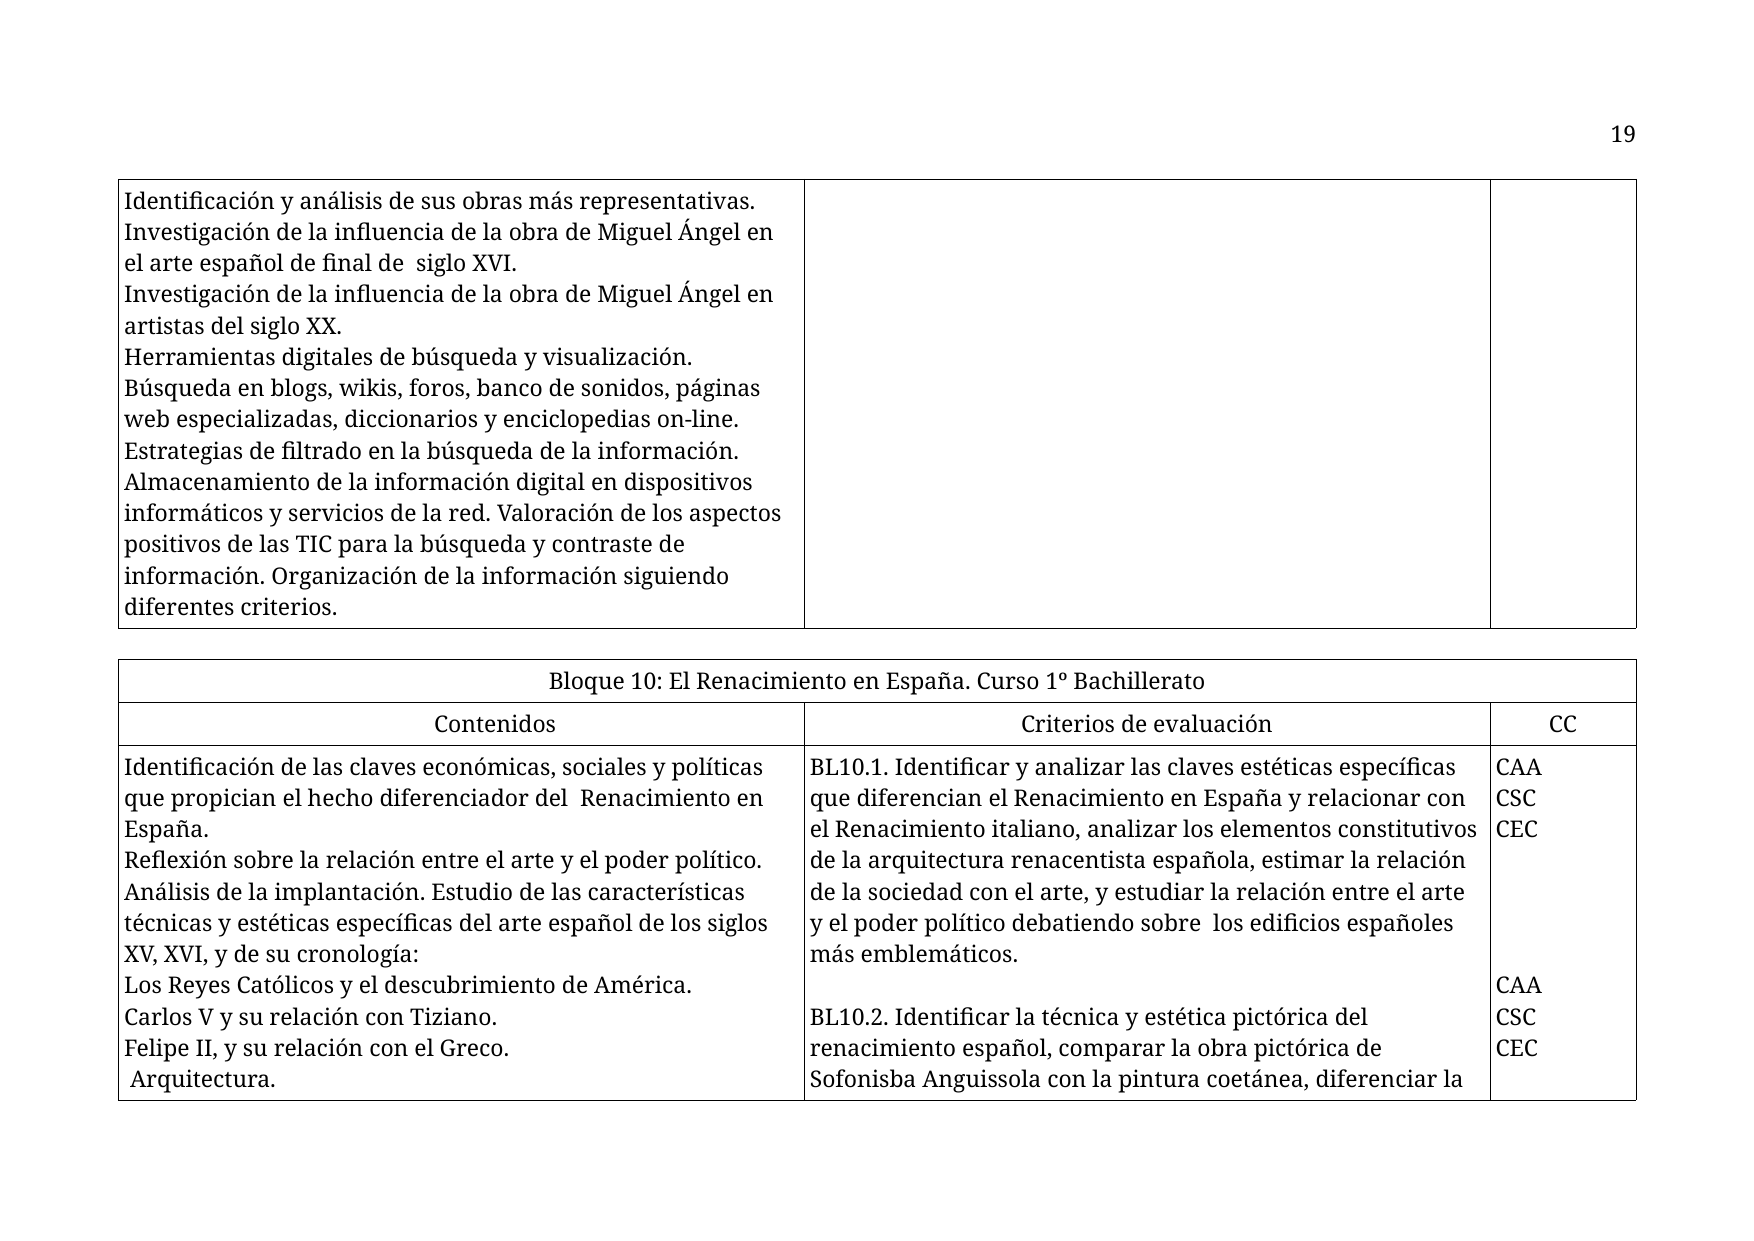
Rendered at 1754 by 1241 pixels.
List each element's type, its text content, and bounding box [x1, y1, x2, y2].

table_cell BL10.1. Identificar y analizar las claves estéticas específicas que diferencian el Renacimiento en España y relacionar con el Renacimiento italiano, analizar los elementos constitutivos de la arquitectura renacentista española, estimar la relación de la sociedad con el arte, y estudiar la relación entre el arte y el poder político debatiendo sobre los edificios españoles más emblemáticos. BL10.2. Identificar la técnica y estética pictórica del renacimiento español, comparar la obra pictórica de Sofonisba Anguissola con la pintura coetánea, diferenciar la [805, 746, 1490, 1100]
table_cell CAA CSC CEC CAA CSC CEC [1491, 746, 1636, 1100]
table_cell [805, 180, 1490, 628]
table_cell Identificación de las claves económicas, sociales y políticas que propician el hecho diferenciador del Renacimiento en España. Reflexión sobre la relación entre el arte y el poder político. Análisis de la implantación. Estudio de las características técnicas y estéticas específicas del arte español de los siglos XV, XVI, y de su cronología: Los Reyes Católicos y el descubrimiento de América. Carlos V y su relación con Tiziano. Felipe II, y su relación con el Greco. Arquitectura. [119, 746, 804, 1100]
table_cell CC [1491, 703, 1636, 745]
table_cell Identificación y análisis de sus obras más representativas. Investigación de la influencia de la obra de Miguel Ángel en el arte español de final de siglo XVI. Investigación de la influencia de la obra de Miguel Ángel en artistas del siglo XX. Herramientas digitales de búsqueda y visualización. Búsqueda en blogs, wikis, foros, banco de sonidos, páginas web especializadas, diccionarios y enciclopedias on-line. Estrategias de filtrado en la búsqueda de la información. Almacenamiento de la información digital en dispositivos informáticos y servicios de la red. Valoración de los aspectos positivos de las TIC para la búsqueda y contraste de información. Organización de la información siguiendo diferentes criterios. [119, 180, 804, 628]
table_cell [1491, 180, 1636, 628]
table_cell Contenidos [119, 703, 804, 745]
table_header Bloque 10: El Renacimiento en España. Curso 1º Bachillerato [119, 660, 1636, 702]
table_cell Criterios de evaluación [805, 703, 1490, 745]
